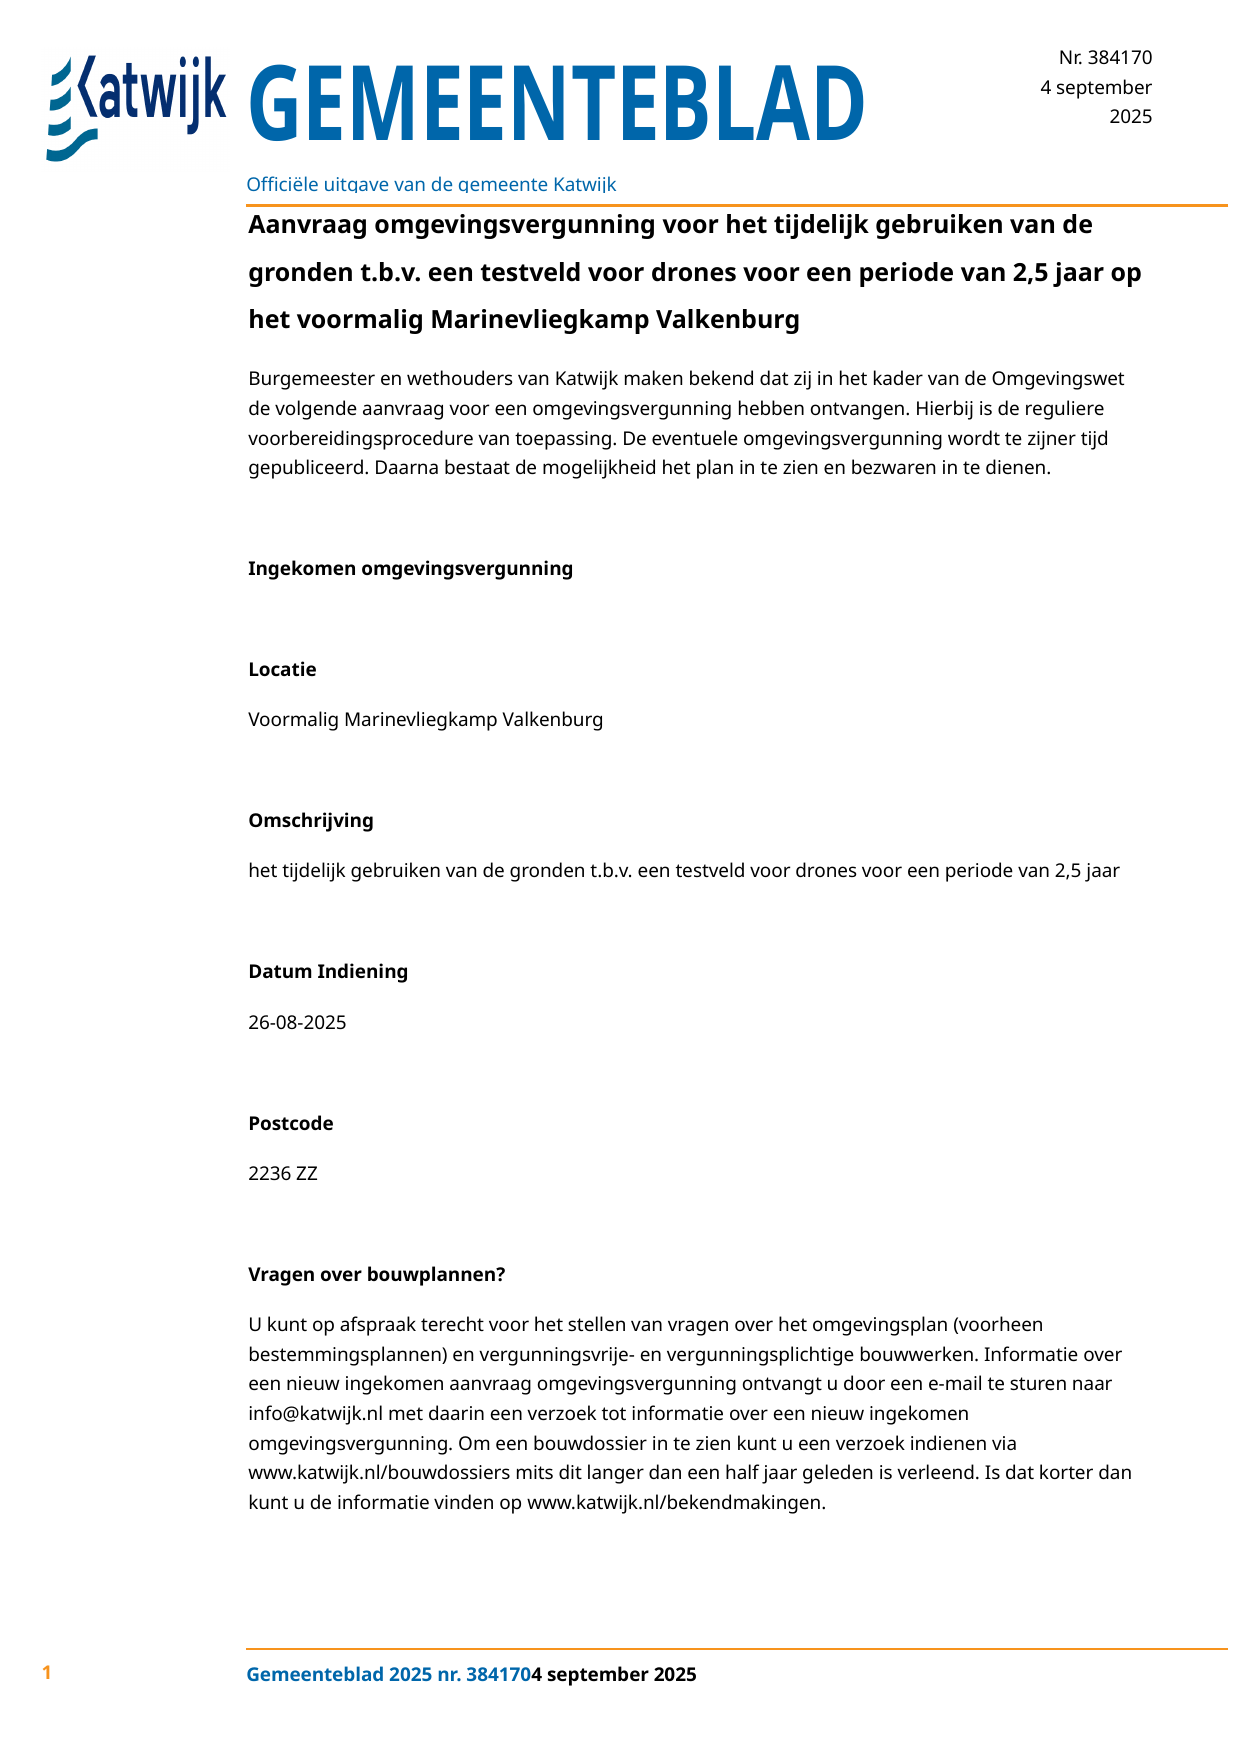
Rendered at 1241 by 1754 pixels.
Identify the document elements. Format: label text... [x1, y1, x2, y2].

text Voormalig Marinevliegkamp Valkenburg [248, 706, 1152, 732]
text Ingekomen omgevingsvergunning [248, 555, 1152, 581]
text U kunt op afspraak terecht voor het stellen van vragen over het omgevingsplan (voorheen bestemmingsplannen) en vergunningsvrije- en vergunningsplichtige bouwwerken. Informatie over een nieuw ingekomen aanvraag omgevingsvergunning ontvangt u door een e-mail te sturen naar info@katwijk.nl met daarin een verzoek tot informatie over een nieuw ingekomen omgevingsvergunning. Om een bouwdossier in te zien kunt u een verzoek indienen via www.katwijk.nl/bouwdossiers mits dit langer dan een half jaar geleden is verleend. Is dat korter dan kunt u de informatie vinden op www.katwijk.nl/bekendmakingen. [248, 1311, 1152, 1514]
text Postcode [248, 1110, 1152, 1135]
text Datum Indiening [248, 958, 1152, 984]
text Locatie [248, 656, 1152, 682]
text Burgemeester en wethouders van Katwijk maken bekend dat zij in het kader van de Omgevingswet de volgende aanvraag voor een omgevingsvergunning hebben ontvangen. Hierbij is de reguliere voorbereidingsprocedure van toepassing. De eventuele omgevingsvergunning wordt te zijner tijd gepubliceerd. Daarna bestaat de mogelijkheid het plan in te zien en bezwaren in te dienen. [248, 366, 1152, 480]
text 26-08-2025 [248, 1009, 1152, 1034]
text Omschrijving [248, 807, 1152, 833]
picture [41, 47, 231, 172]
text 2236 ZZ [248, 1160, 1152, 1186]
text het tijdelijk gebruiken van de gronden t.b.v. een testveld voor drones voor een periode van 2,5 jaar [248, 858, 1152, 883]
text Vragen over bouwplannen? [248, 1261, 1152, 1287]
text Aanvraag omgevingsvergunning voor het tijdelijk gebruiken van de gronden t.b.v. een testveld voor drones voor een periode van 2,5 jaar op het voormalig Marinevliegkamp Valkenburg [248, 207, 1152, 336]
